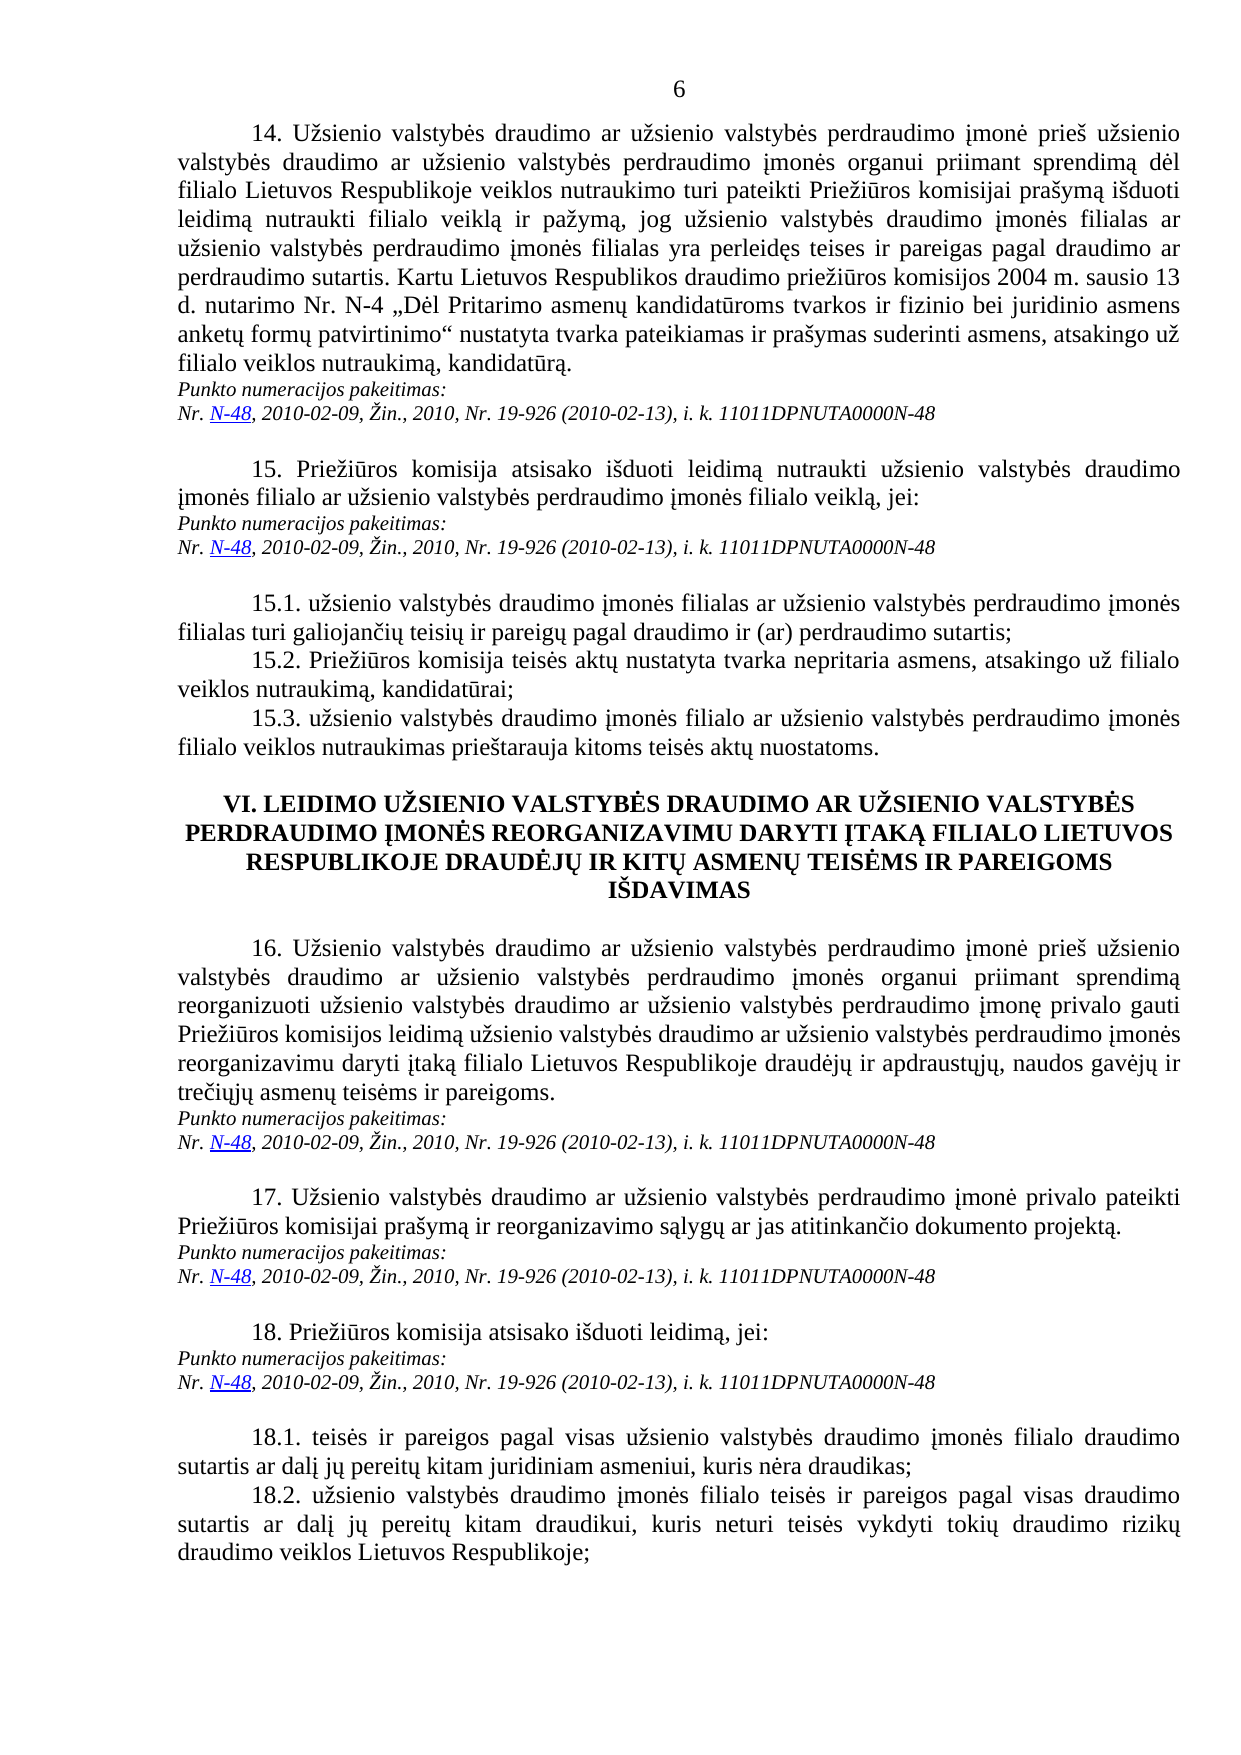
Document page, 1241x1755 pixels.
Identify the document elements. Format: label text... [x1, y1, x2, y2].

text Punkto numeracijos pakeitimas: [177, 377, 1181, 401]
text Punkto numeracijos pakeitimas: [177, 511, 1181, 535]
text 16. Užsienio valstybės draudimo ar užsienio valstybės perdraudimo įmonė prieš užsienio valstybės draudimo ar užsienio valstybės perdraudimo įmonės organui priimant sprendimą reorganizuoti užsienio valstybės draudimo ar užsienio valstybės perdraudimo įmonę privalo gauti Priežiūros komisijos leidimą užsienio valstybės draudimo ar užsienio valstybės perdraudimo įmonės reorganizavimu daryti įtaką filialo Lietuvos Respublikoje draudėjų ir apdraustųjų, naudos gavėjų ir trečiųjų asmenų teisėms ir pareigoms. [177, 933, 1181, 1106]
text Nr. N-48, 2010-02-09, Žin., 2010, Nr. 19-926 (2010-02-13), i. k. 11011DPNUTA0000N-48 [177, 1370, 1181, 1394]
text 14. Užsienio valstybės draudimo ar užsienio valstybės perdraudimo įmonė prieš užsienio valstybės draudimo ar užsienio valstybės perdraudimo įmonės organui priimant sprendimą dėl filialo Lietuvos Respublikoje veiklos nutraukimo turi pateikti Priežiūros komisijai prašymą išduoti leidimą nutraukti filialo veiklą ir pažymą, jog užsienio valstybės draudimo įmonės filialas ar užsienio valstybės perdraudimo įmonės filialas yra perleidęs teises ir pareigas pagal draudimo ar perdraudimo sutartis. Kartu Lietuvos Respublikos draudimo priežiūros komisijos 2004 m. sausio 13 d. nutarimo Nr. N-4 „Dėl Pritarimo asmenų kandidatūroms tvarkos ir fizinio bei juridinio asmens anketų formų patvirtinimo“ nustatyta tvarka pateikiamas ir prašymas suderinti asmens, atsakingo už filialo veiklos nutraukimą, kandidatūrą. [177, 118, 1181, 377]
text Punkto numeracijos pakeitimas: [177, 1106, 1181, 1130]
text Punkto numeracijos pakeitimas: [177, 1240, 1181, 1264]
text Nr. N-48, 2010-02-09, Žin., 2010, Nr. 19-926 (2010-02-13), i. k. 11011DPNUTA0000N-48 [177, 401, 1181, 425]
text 18.2. užsienio valstybės draudimo įmonės filialo teisės ir pareigos pagal visas draudimo sutartis ar dalį jų pereitų kitam draudikui, kuris neturi teisės vykdyti tokių draudimo rizikų draudimo veiklos Lietuvos Respublikoje; [177, 1480, 1181, 1566]
text 18.1. teisės ir pareigos pagal visas užsienio valstybės draudimo įmonės filialo draudimo sutartis ar dalį jų pereitų kitam juridiniam asmeniui, kuris nėra draudikas; [177, 1422, 1181, 1480]
text 17. Užsienio valstybės draudimo ar užsienio valstybės perdraudimo įmonė privalo pateikti Priežiūros komisijai prašymą ir reorganizavimo sąlygų ar jas atitinkančio dokumento projektą. [177, 1182, 1181, 1240]
text Punkto numeracijos pakeitimas: [177, 1346, 1181, 1370]
text Nr. N-48, 2010-02-09, Žin., 2010, Nr. 19-926 (2010-02-13), i. k. 11011DPNUTA0000N-48 [177, 1130, 1181, 1154]
text 15.2. Priežiūros komisija teisės aktų nustatyta tvarka nepritaria asmens, atsakingo už filialo veiklos nutraukimą, kandidatūrai; [177, 646, 1181, 703]
text Nr. N-48, 2010-02-09, Žin., 2010, Nr. 19-926 (2010-02-13), i. k. 11011DPNUTA0000N-48 [177, 535, 1181, 559]
text VI. leidimo užsienio valstybės draudimo AR užsienio valstybės PERDRAUDIMO įmonės reorganizavimu daryti įtaką filialo Lietuvos Respublikoje draudėjų ir kitų asmenų teisėms ir pareigoms išdavimas [177, 789, 1181, 904]
text 18. Priežiūros komisija atsisako išduoti leidimą, jei: [177, 1317, 1181, 1346]
text 15. Priežiūros komisija atsisako išduoti leidimą nutraukti užsienio valstybės draudimo įmonės filialo ar užsienio valstybės perdraudimo įmonės filialo veiklą, jei: [177, 454, 1181, 511]
text Nr. N-48, 2010-02-09, Žin., 2010, Nr. 19-926 (2010-02-13), i. k. 11011DPNUTA0000N-48 [177, 1264, 1181, 1288]
text 15.1. užsienio valstybės draudimo įmonės filialas ar užsienio valstybės perdraudimo įmonės filialas turi galiojančių teisių ir pareigų pagal draudimo ir (ar) perdraudimo sutartis; [177, 588, 1181, 646]
text 15.3. užsienio valstybės draudimo įmonės filialo ar užsienio valstybės perdraudimo įmonės filialo veiklos nutraukimas prieštarauja kitoms teisės aktų nuostatoms. [177, 703, 1181, 761]
